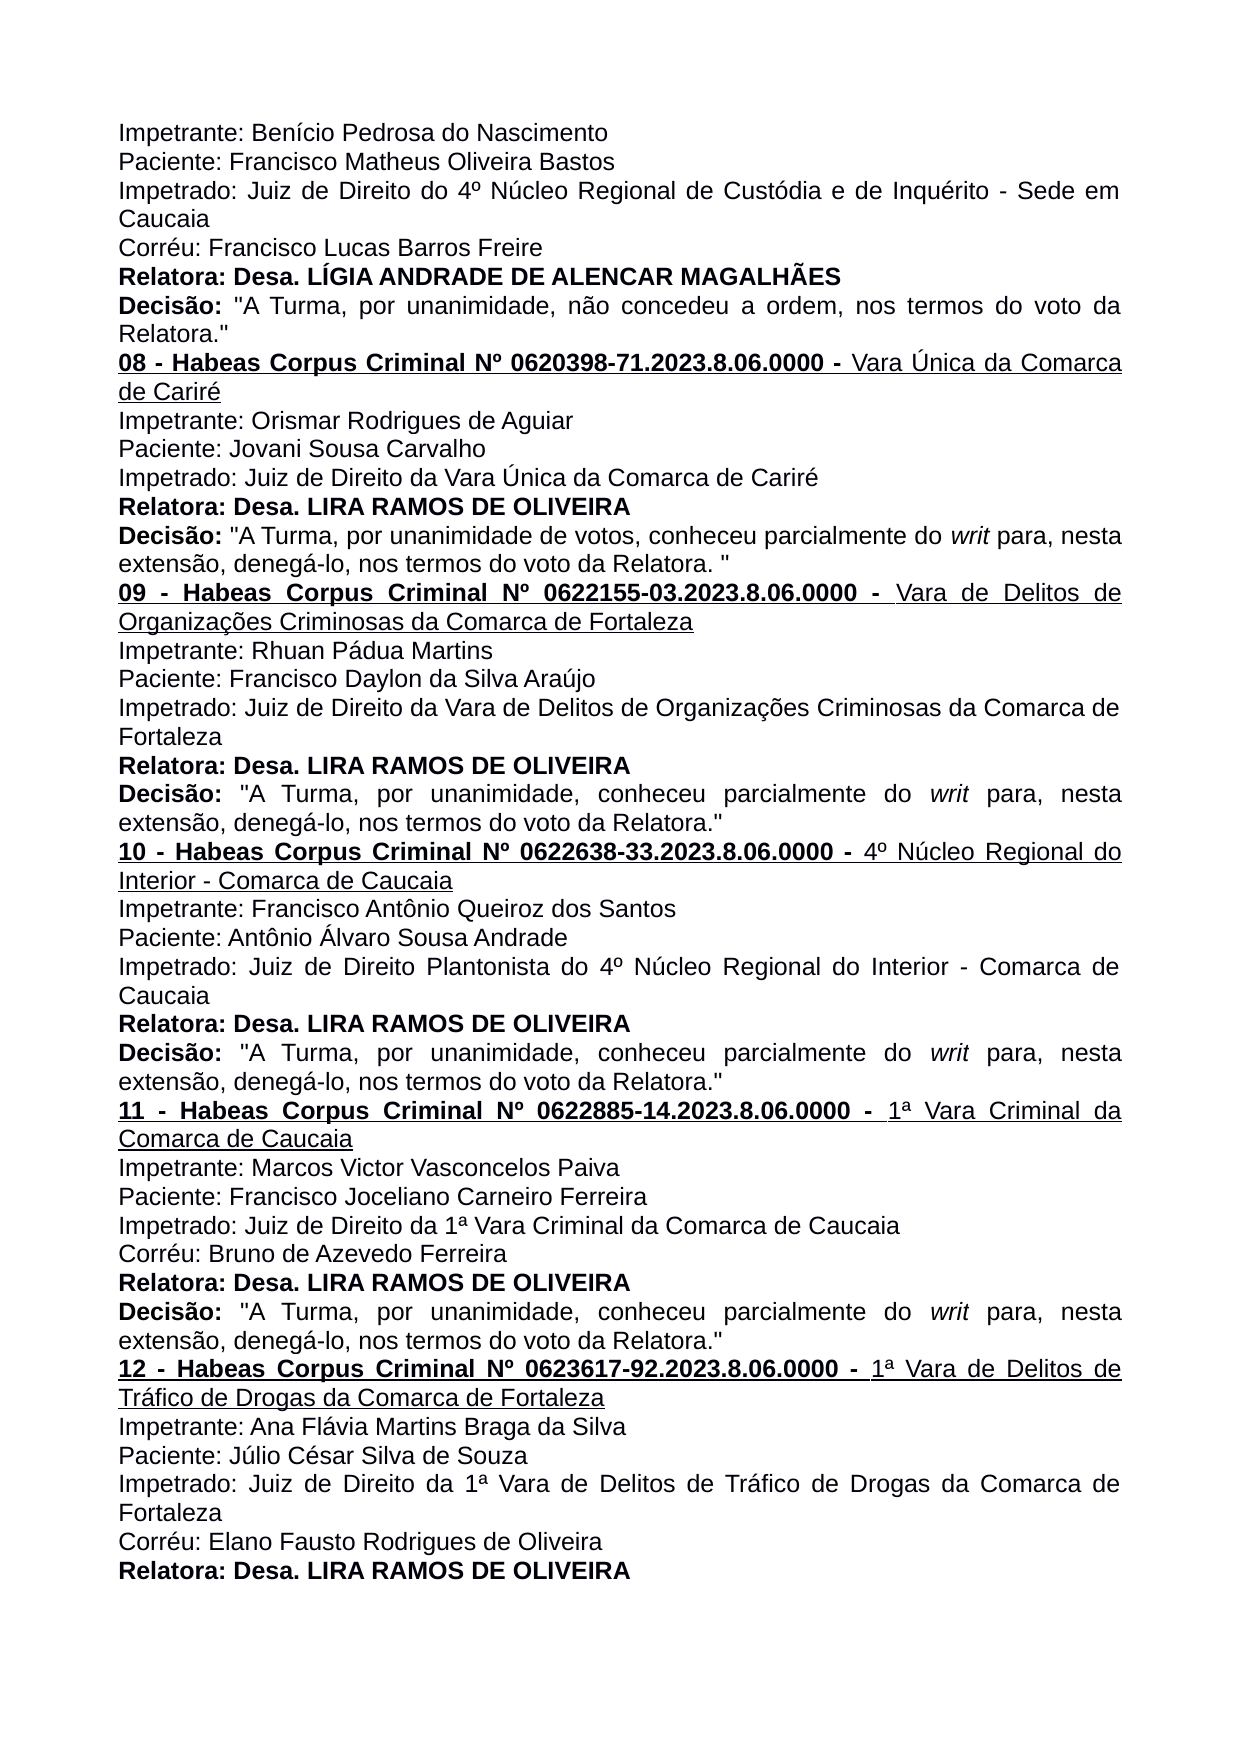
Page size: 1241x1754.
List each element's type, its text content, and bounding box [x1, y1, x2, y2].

text Decisão: "A Turma, por unanimidade de votos, conheceu parcialmente do writ para, nesta extensão, denegá-lo, nos termos do voto da Relatora. " [118, 521, 1122, 578]
text Tráfico de Drogas da Comarca de Fortaleza [118, 1380, 1122, 1412]
text Impetrante: Marcos Victor Vasconcelos Paiva [118, 1153, 1122, 1182]
text 12 - Habeas Corpus Criminal Nº 0623617-92.2023.8.06.0000 - 1ª Vara de Delitos de [118, 1354, 1122, 1379]
text Paciente: Antônio Álvaro Sousa Andrade [118, 923, 1122, 952]
text Decisão: "A Turma, por unanimidade, não concedeu a ordem, nos termos do voto da Relatora." [118, 291, 1122, 348]
text Decisão: "A Turma, por unanimidade, conheceu parcialmente do writ para, nesta extensão, denegá-lo, nos termos do voto da Relatora." [118, 779, 1122, 837]
text Decisão: "A Turma, por unanimidade, conheceu parcialmente do writ para, nesta extensão, denegá-lo, nos termos do voto da Relatora." [118, 1038, 1122, 1096]
text Corréu: Elano Fausto Rodrigues de Oliveira [118, 1527, 1122, 1556]
text 08 - Habeas Corpus Criminal Nº 0620398-71.2023.8.06.0000 - Vara Única da Comarca [118, 348, 1122, 373]
text Corréu: Francisco Lucas Barros Freire [118, 233, 1122, 262]
text 09 - Habeas Corpus Criminal Nº 0622155-03.2023.8.06.0000 - Vara de Delitos de [118, 578, 1122, 603]
text Comarca de Caucaia [118, 1122, 1122, 1153]
text Impetrado: Juiz de Direito do 4º Núcleo Regional de Custódia e de Inquérito - Sede em Caucaia [118, 176, 1122, 233]
text Decisão: "A Turma, por unanimidade, conheceu parcialmente do writ para, nesta extensão, denegá-lo, nos termos do voto da Relatora." [118, 1297, 1122, 1354]
text Paciente: Jovani Sousa Carvalho [118, 434, 1122, 463]
text de Cariré [118, 374, 1122, 406]
text Organizações Criminosas da Comarca de Fortaleza [118, 604, 1122, 636]
text Paciente: Júlio César Silva de Souza [118, 1441, 1122, 1469]
text Impetrante: Ana Flávia Martins Braga da Silva [118, 1412, 1122, 1441]
text Corréu: Bruno de Azevedo Ferreira [118, 1239, 1122, 1268]
text Impetrado: Juiz de Direito da 1ª Vara Criminal da Comarca de Caucaia [118, 1211, 1122, 1239]
text Impetrado: Juiz de Direito da Vara de Delitos de Organizações Criminosas da Comarca de Fortaleza [118, 693, 1122, 751]
text Relatora: Desa. LIRA RAMOS DE OLIVEIRA [118, 751, 1122, 779]
text Relatora: Desa. LIRA RAMOS DE OLIVEIRA [118, 1009, 1122, 1038]
text Impetrado: Juiz de Direito Plantonista do 4º Núcleo Regional do Interior - Comarca de Caucaia [118, 952, 1122, 1009]
text 11 - Habeas Corpus Criminal Nº 0622885-14.2023.8.06.0000 - 1ª Vara Criminal da [118, 1096, 1122, 1121]
text Relatora: Desa. LÍGIA ANDRADE DE ALENCAR MAGALHÃES [118, 262, 1122, 291]
text Paciente: Francisco Joceliano Carneiro Ferreira [118, 1182, 1122, 1211]
text Impetrante: Benício Pedrosa do Nascimento [118, 118, 1122, 147]
text Impetrado: Juiz de Direito da Vara Única da Comarca de Cariré [118, 463, 1122, 492]
text Relatora: Desa. LIRA RAMOS DE OLIVEIRA [118, 1268, 1122, 1297]
text Paciente: Francisco Matheus Oliveira Bastos [118, 147, 1122, 176]
text Impetrado: Juiz de Direito da 1ª Vara de Delitos de Tráfico de Drogas da Comarca de Fortaleza [118, 1469, 1122, 1527]
text Relatora: Desa. LIRA RAMOS DE OLIVEIRA [118, 1556, 1122, 1584]
text Interior - Comarca de Caucaia [118, 863, 1122, 894]
text Paciente: Francisco Daylon da Silva Araújo [118, 664, 1122, 693]
text Impetrante: Rhuan Pádua Martins [118, 636, 1122, 664]
text 10 - Habeas Corpus Criminal Nº 0622638-33.2023.8.06.0000 - 4º Núcleo Regional do [118, 837, 1122, 862]
text Relatora: Desa. LIRA RAMOS DE OLIVEIRA [118, 492, 1122, 521]
text Impetrante: Orismar Rodrigues de Aguiar [118, 406, 1122, 434]
text Impetrante: Francisco Antônio Queiroz dos Santos [118, 894, 1122, 923]
